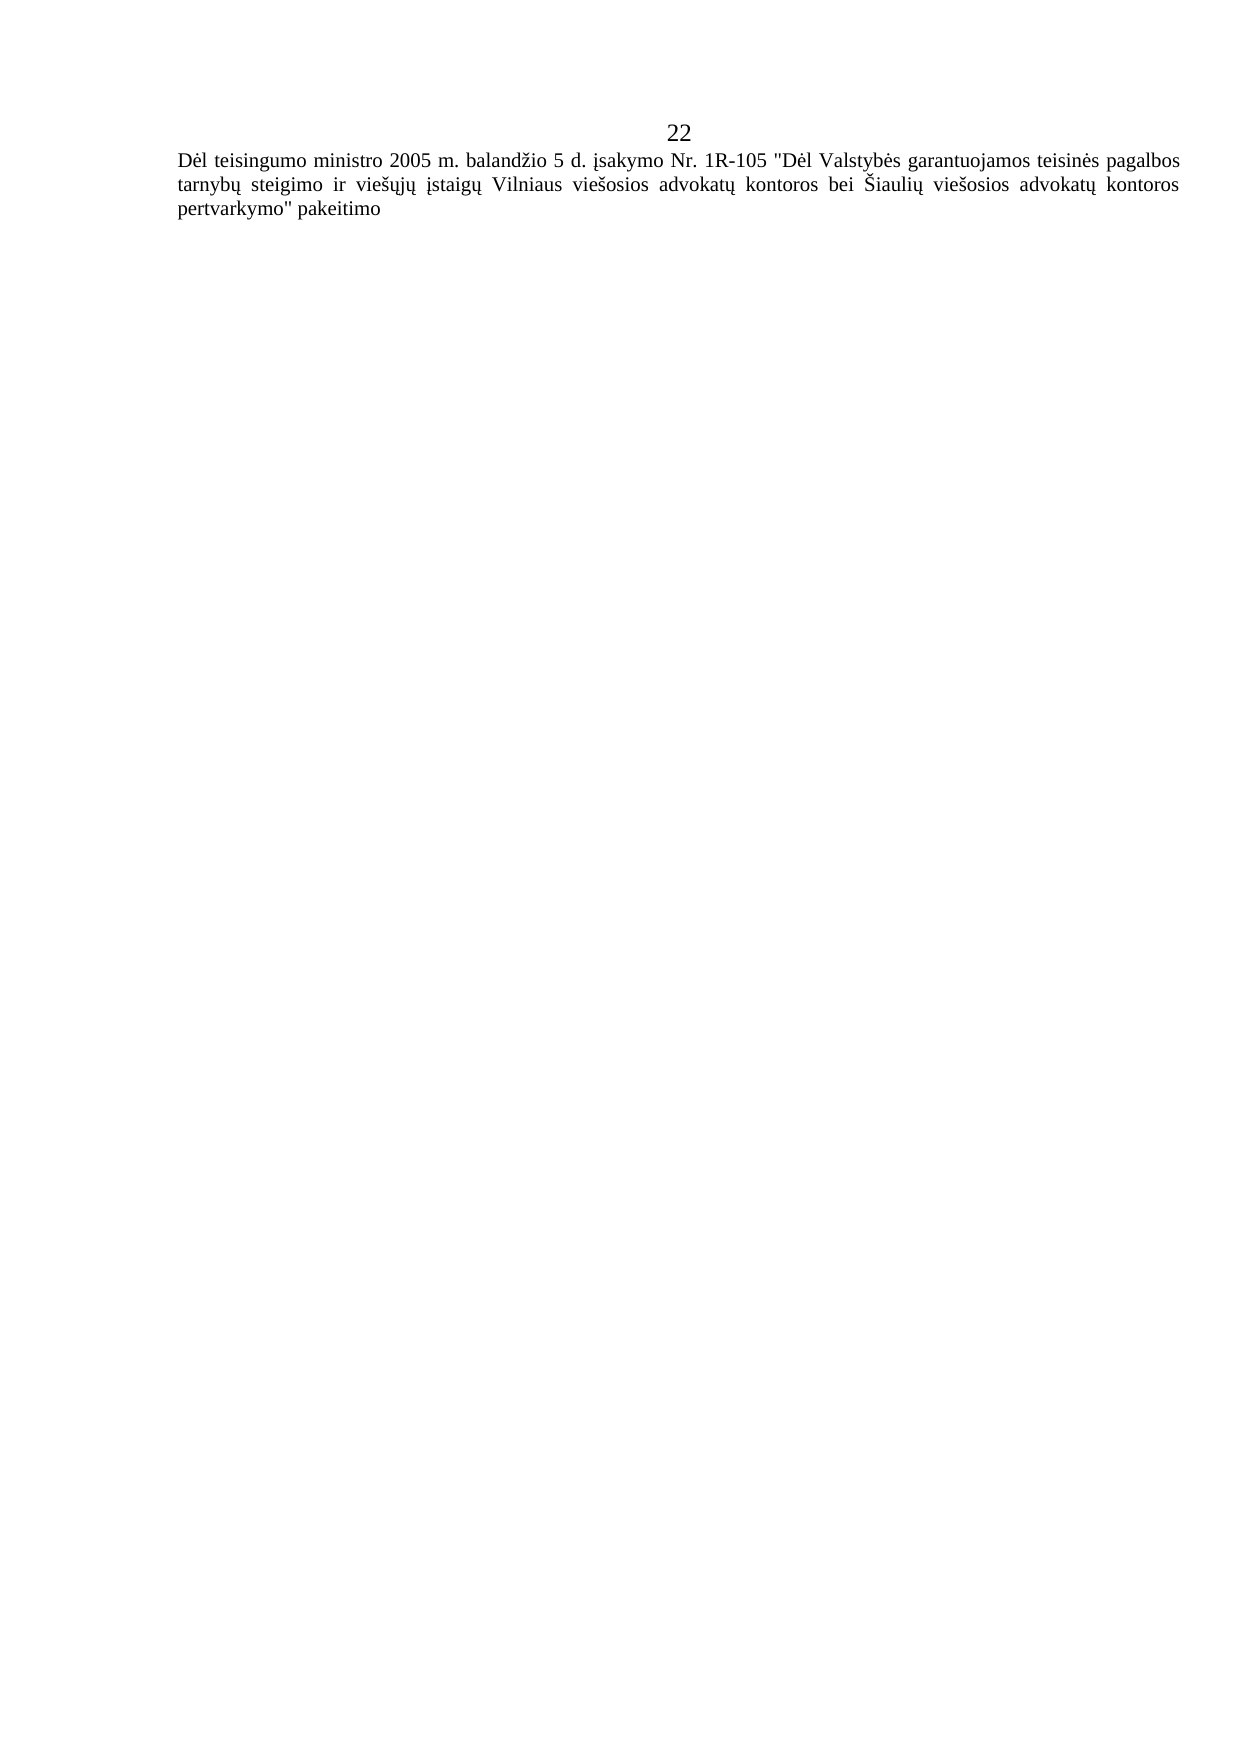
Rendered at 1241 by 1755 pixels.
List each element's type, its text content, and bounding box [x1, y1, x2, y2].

text Dėl teisingumo ministro 2005 m. balandžio 5 d. įsakymo Nr. 1R-105 "Dėl Valstybės garantuojamos teisinės pagalbos tarnybų steigimo ir viešųjų įstaigų Vilniaus viešosios advokatų kontoros bei Šiaulių viešosios advokatų kontoros pertvarkymo" pakeitimo [177, 148, 1181, 220]
